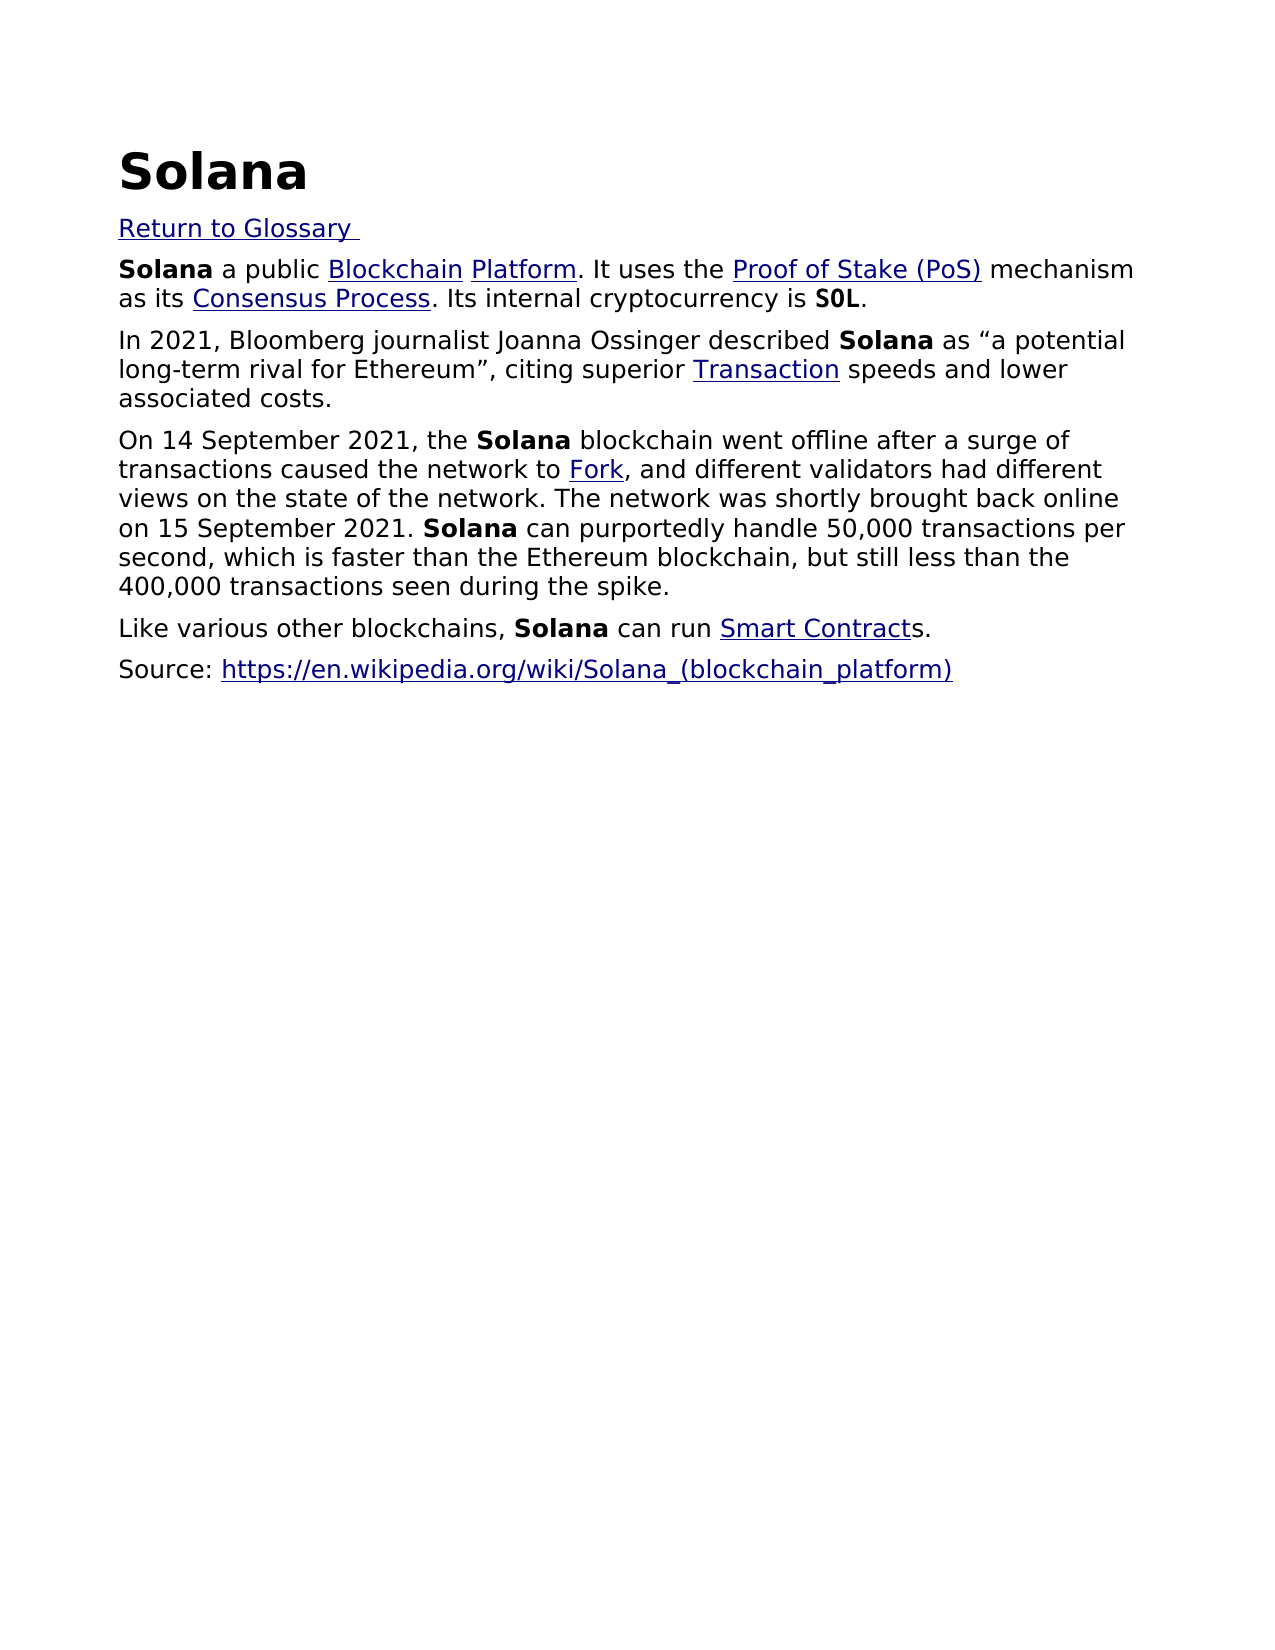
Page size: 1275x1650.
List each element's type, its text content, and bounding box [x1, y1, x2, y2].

text Return to Glossary [118, 214, 1157, 243]
text Like various other blockchains, Solana can run Smart Contracts. [118, 614, 1157, 643]
subtitle Solana [118, 143, 1157, 201]
text Source: https://en.wikipedia.org/wiki/Solana_(blockchain_platform) [118, 656, 1157, 685]
text In 2021, Bloomberg journalist Joanna Ossinger described Solana as “a potential long-term rival for Ethereum”, citing superior Transaction speeds and lower associated costs. [118, 326, 1157, 414]
text On 14 September 2021, the Solana blockchain went offline after a surge of transactions caused the network to Fork, and different validators had different views on the state of the network. The network was shortly brought back online on 15 September 2021. Solana can purportedly handle 50,000 transactions per second, which is faster than the Ethereum blockchain, but still less than the 400,000 transactions seen during the spike. [118, 426, 1157, 601]
text Solana a public Blockchain Platform. It uses the Proof of Stake (PoS) mechanism as its Consensus Process. Its internal cryptocurrency is SOL. [118, 256, 1157, 314]
